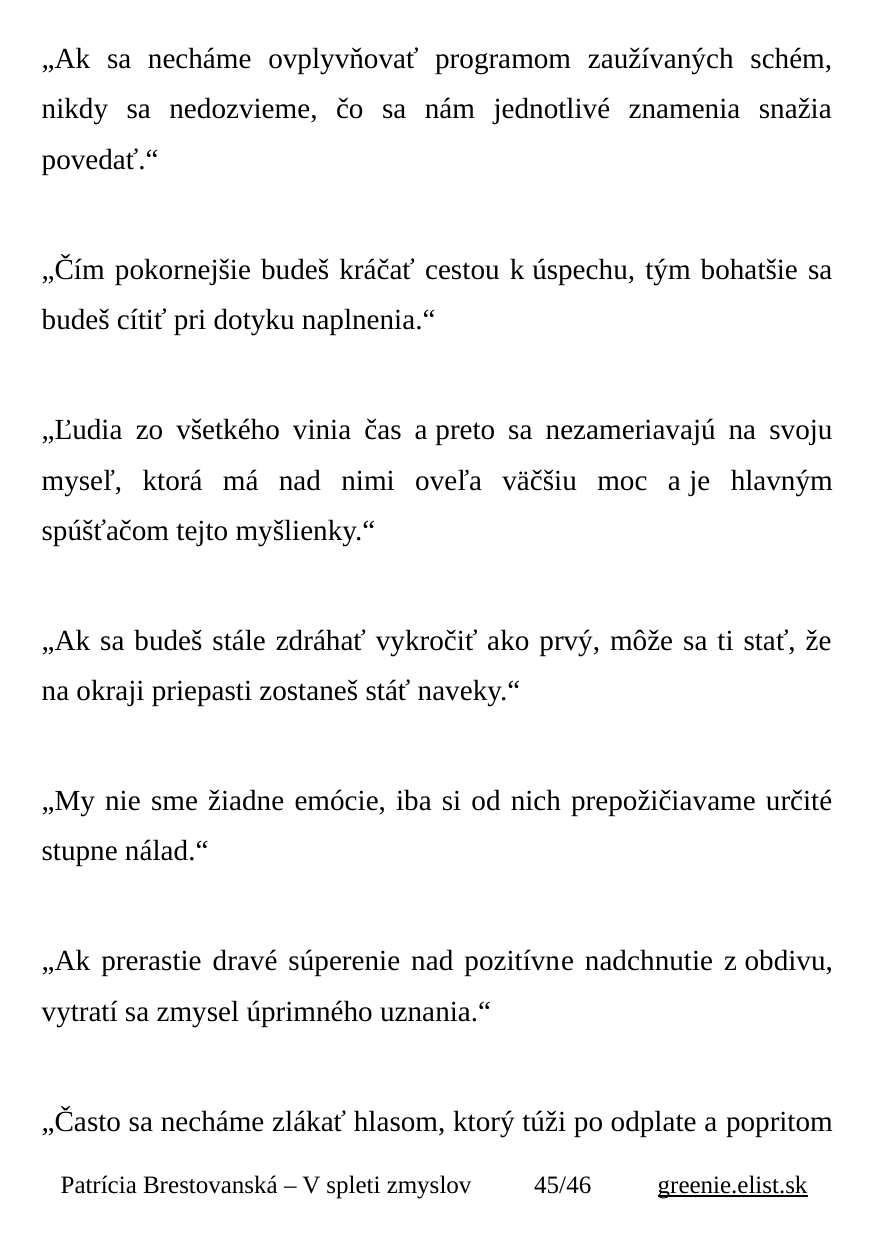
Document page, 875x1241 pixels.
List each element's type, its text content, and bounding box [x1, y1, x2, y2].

text „Ak prerastie dravé súperenie nad pozitívne nadchnutie z obdivu, vytratí sa zmysel úprimného uznania.“ [41, 943, 833, 1027]
text „Ak sa budeš stále zdráhať vykročiť ako prvý, môže sa ti stať, že na okraji priepasti zostaneš stáť naveky.“ [41, 623, 833, 707]
text „Ak sa necháme ovplyvňovať programom zaužívaných schém, nikdy sa nedozvieme, čo sa nám jednotlivé znamenia snažia povedať.“ [41, 41, 833, 176]
text „Často sa necháme zlákať hlasom, ktorý túži po odplate a popritom [41, 1104, 833, 1137]
text „Čím pokornejšie budeš kráčať cestou k úspechu, tým bohatšie sa budeš cítiť pri dotyku naplnenia.“ [41, 252, 833, 336]
text „Ľudia zo všetkého vinia čas a preto sa nezameriavajú na svoju myseľ, ktorá má nad nimi oveľa väčšiu moc a je hlavným spúšťačom tejto myšlienky.“ [41, 412, 833, 546]
text „My nie sme žiadne emócie, iba si od nich prepožičiavame určité stupne nálad.“ [41, 783, 833, 867]
